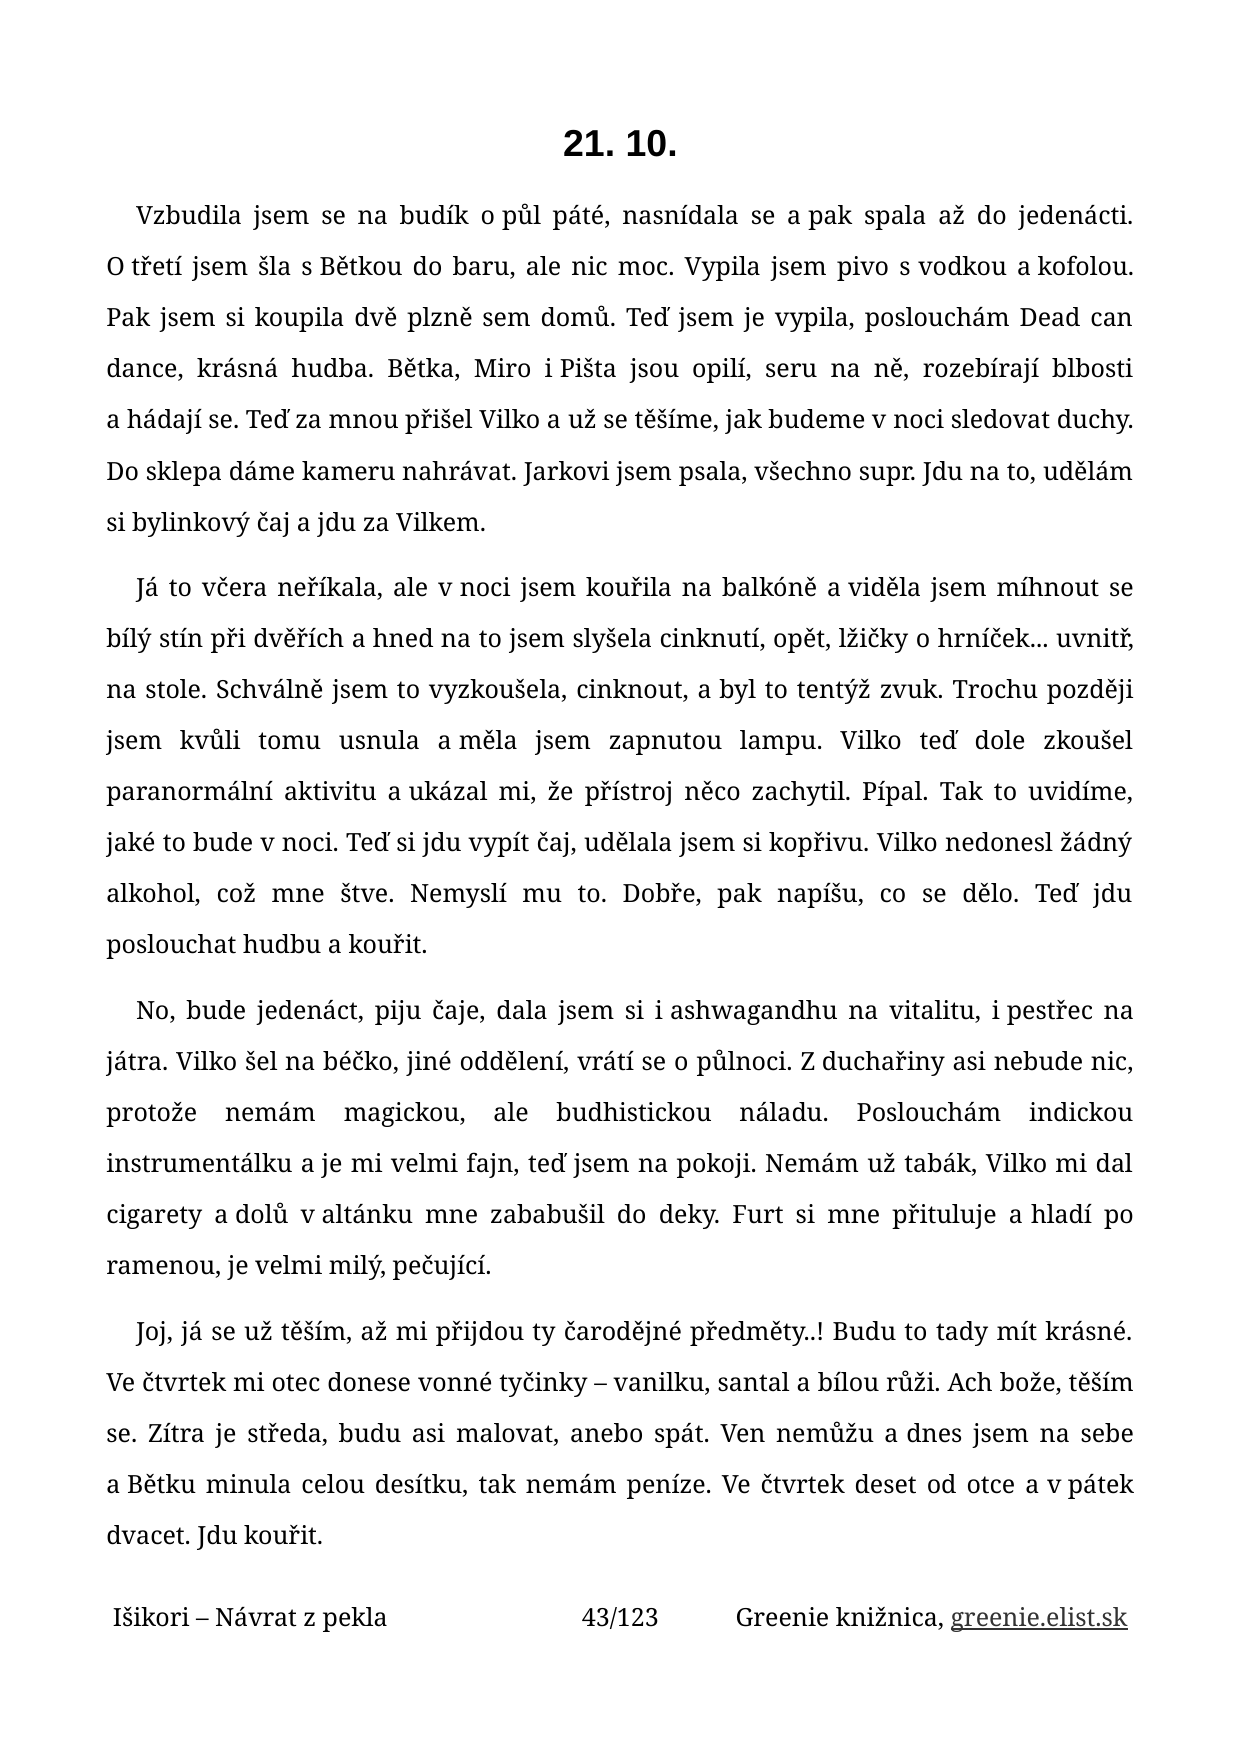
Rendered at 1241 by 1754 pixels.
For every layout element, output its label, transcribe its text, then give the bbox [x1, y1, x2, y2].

subtitle 21. 10. [106, 121, 1134, 164]
text Joj, já se už těším, až mi přijdou ty čarodějné předměty..! Budu to tady mít krásné. Ve čtvrtek mi otec donese vonné tyčinky – vanilku, santal a bílou růži. Ach bože, těším se. Zítra je středa, budu asi malovat, anebo spát. Ven nemůžu a dnes jsem na sebe a Bětku minula celou desítku, tak nemám peníze. Ve čtvrtek deset od otce a v pátek dvacet. Jdu kouřit. [106, 1314, 1134, 1552]
text Já to včera neříkala, ale v noci jsem kouřila na balkóně a viděla jsem míhnout se bílý stín při dvěřích a hned na to jsem slyšela cinknutí, opět, lžičky o hrníček... uvnitř, na stole. Schválně jsem to vyzkoušela, cinknout, a byl to tentýž zvuk. Trochu později jsem kvůli tomu usnula a měla jsem zapnutou lampu. Vilko teď dole zkoušel paranormální aktivitu a ukázal mi, že přístroj něco zachytil. Pípal. Tak to uvidíme, jaké to bude v noci. Teď si jdu vypít čaj, udělala jsem si kopřivu. Vilko nedonesl žádný alkohol, což mne štve. Nemyslí mu to. Dobře, pak napíšu, co se dělo. Teď jdu poslouchat hudbu a kouřit. [106, 570, 1134, 961]
text No, bude jedenáct, piju čaje, dala jsem si i ashwagandhu na vitalitu, i pestřec na játra. Vilko šel na béčko, jiné oddělení, vrátí se o půlnoci. Z duchařiny asi nebude nic, protože nemám magickou, ale budhistickou náladu. Poslouchám indickou instrumentálku a je mi velmi fajn, teď jsem na pokoji. Nemám už tabák, Vilko mi dal cigarety a dolů v altánku mne zababušil do deky. Furt si mne přituluje a hladí po ramenou, je velmi milý, pečující. [106, 993, 1134, 1282]
text Vzbudila jsem se na budík o půl páté, nasnídala se a pak spala až do jedenácti. O třetí jsem šla s Bětkou do baru, ale nic moc. Vypila jsem pivo s vodkou a kofolou. Pak jsem si koupila dvě plzně sem domů. Teď jsem je vypila, poslouchám Dead can dance, krásná hudba. Bětka, Miro i Pišta jsou opilí, seru na ně, rozebírají blbosti a hádají se. Teď za mnou přišel Vilko a už se těšíme, jak budeme v noci sledovat duchy. Do sklepa dáme kameru nahrávat. Jarkovi jsem psala, všechno supr. Jdu na to, udělám si bylinkový čaj a jdu za Vilkem. [106, 198, 1134, 538]
